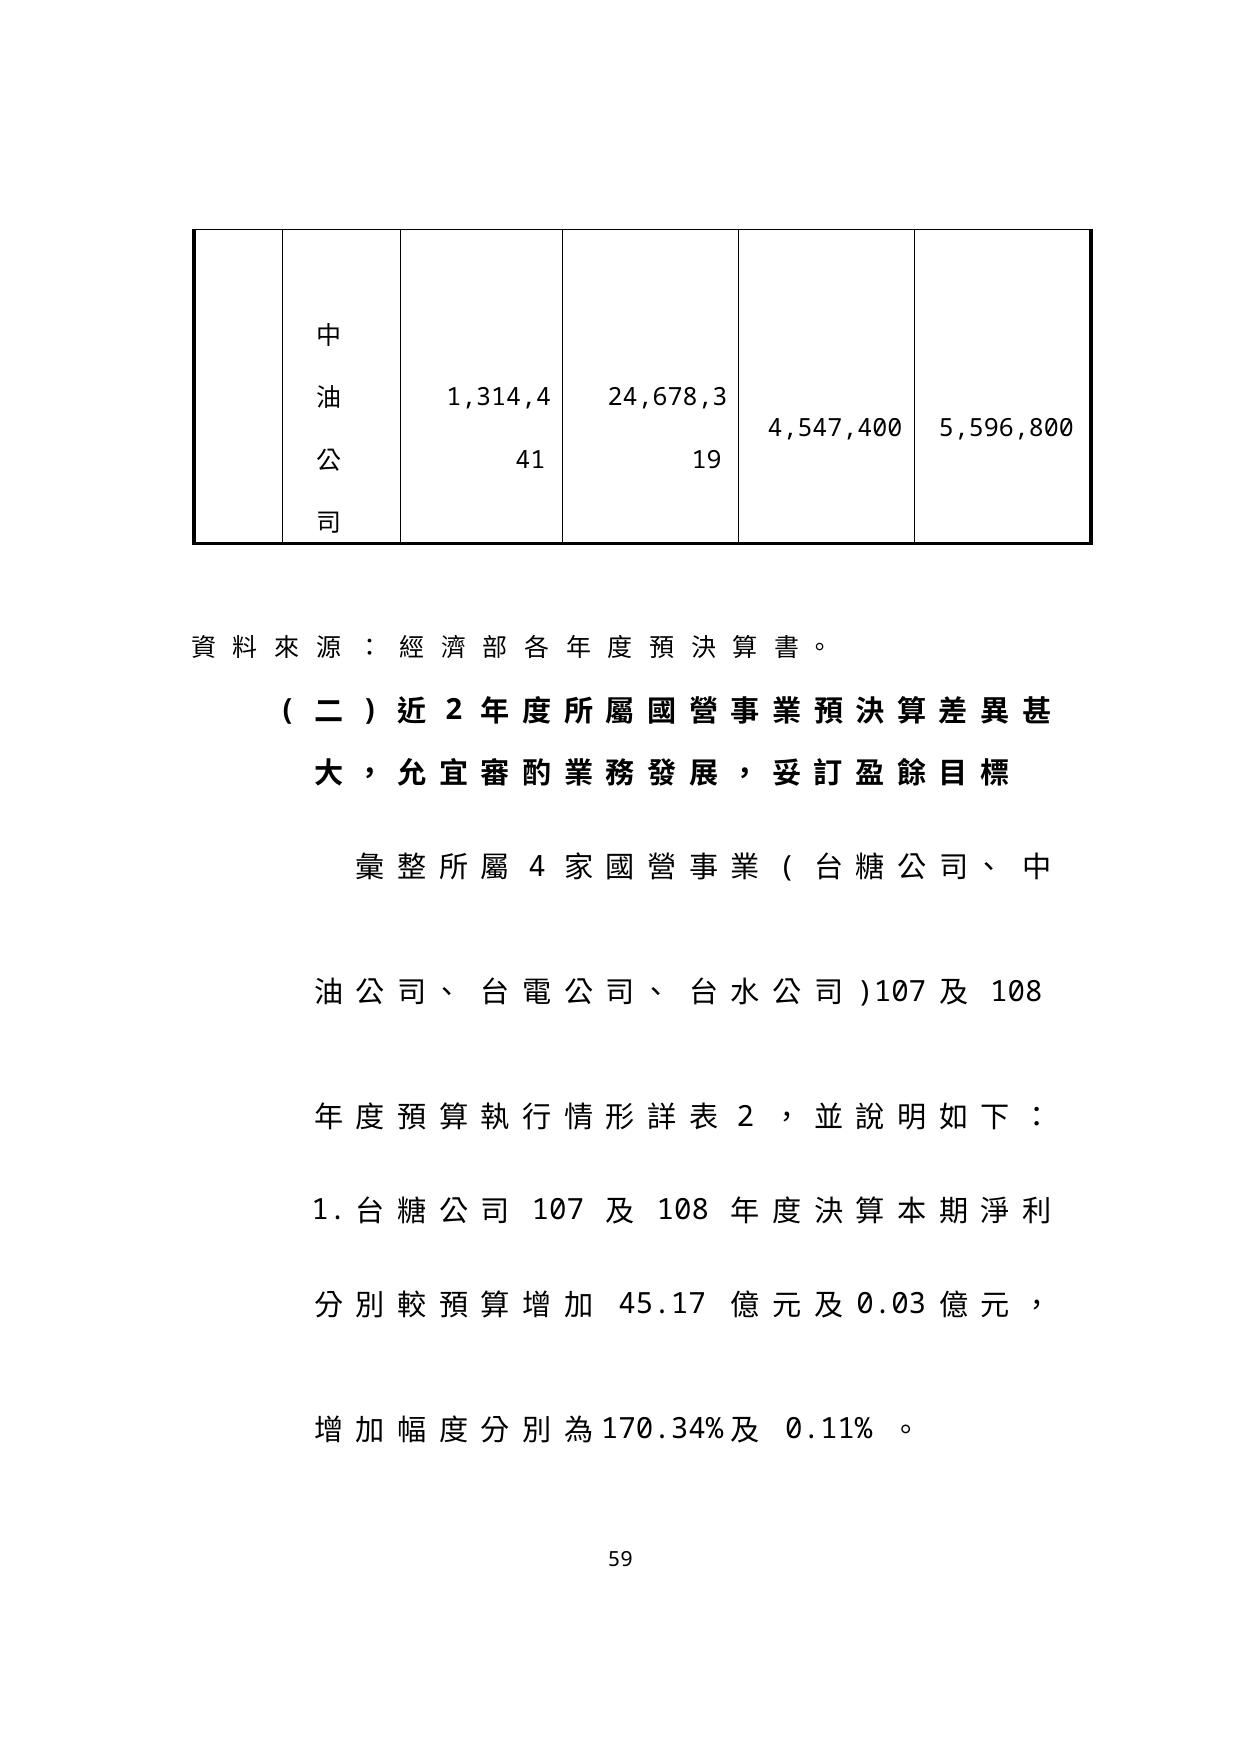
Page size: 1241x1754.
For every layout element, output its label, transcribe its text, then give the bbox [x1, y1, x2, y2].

table_cell [196, 230, 282, 542]
table_cell 中油公司 [283, 230, 400, 542]
table_cell 5,596,800 [915, 230, 1089, 542]
text 1.台糖公司107及108年度決算本期淨利分別較預算增加45.17億元及0.03億元，增加幅度分別為170.34%及0.11%。 [271, 1167, 1058, 1479]
text 資料來源：經濟部各年度預決算書。 [183, 604, 1058, 667]
text 彙整所屬4家國營事業(台糖公司、中油公司、台電公司、台水公司)107及108年度預算執行情形詳表2，並說明如下： [271, 792, 1058, 1167]
table_cell 24,678,319 [563, 230, 738, 542]
table_cell 4,547,400 [739, 230, 914, 542]
table_cell 1,314,441 [401, 230, 562, 542]
text (二)近2年度所屬國營事業預決算差異甚大，允宜審酌業務發展，妥訂盈餘目標 [242, 667, 1058, 792]
